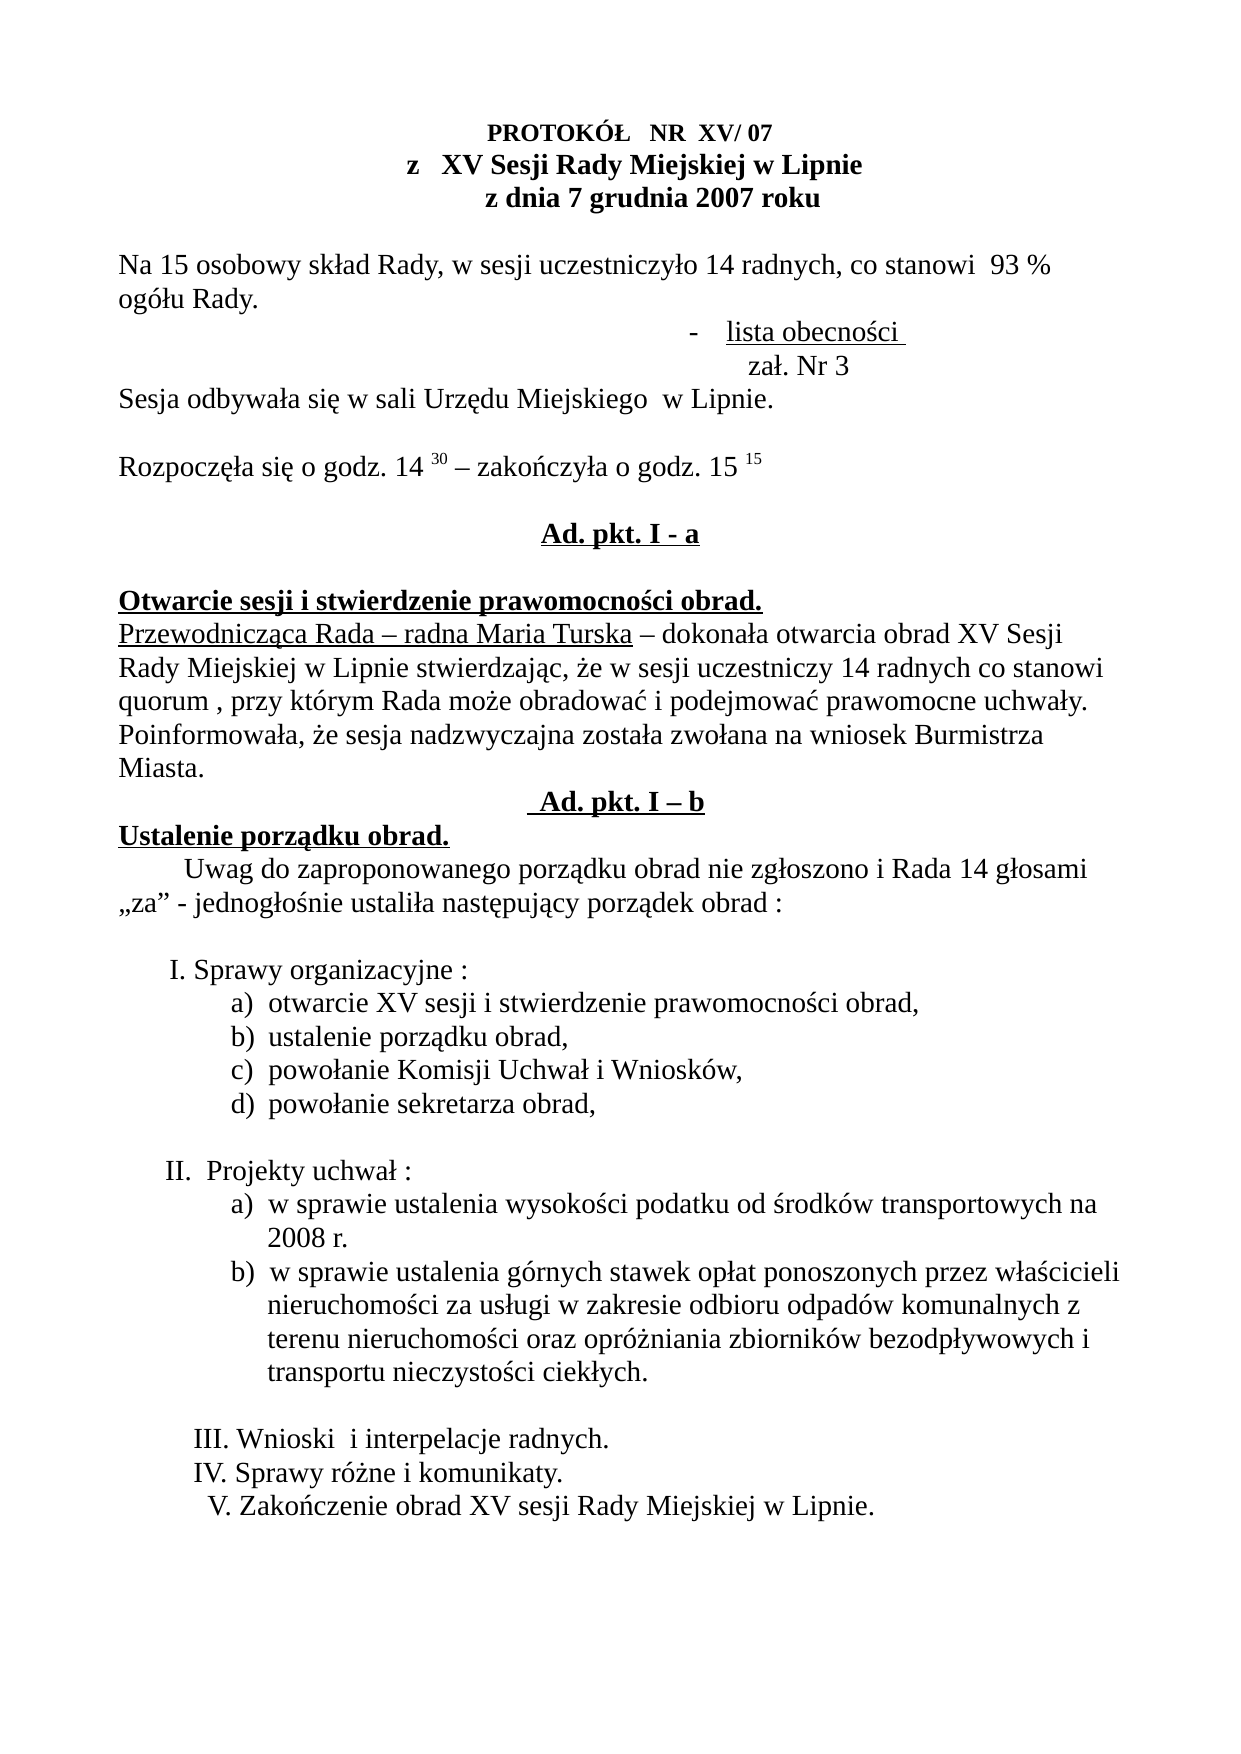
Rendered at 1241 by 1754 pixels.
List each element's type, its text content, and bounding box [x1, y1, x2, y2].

text Rozpoczęła się o godz. 14 30 – zakończyła o godz. 15 15 [118, 449, 1122, 482]
text Na 15 osobowy skład Rady, w sesji uczestniczyło 14 radnych, co stanowi 93 % ogółu Rady. [118, 247, 1122, 314]
text Sesja odbywała się w sali Urzędu Miejskiego w Lipnie. [118, 382, 1122, 415]
text transportu nieczystości ciekłych. [231, 1354, 1122, 1388]
text terenu nieruchomości oraz opróżniania zbiorników bezodpływowych i [231, 1321, 1122, 1354]
list V. Zakończenie obrad XV sesji Rady Miejskiej w Lipnie. [156, 1488, 1122, 1522]
subtitle Ad. pkt. I - a [118, 516, 1122, 549]
text II. Projekty uchwał : [118, 1153, 1122, 1187]
text 2008 r. [231, 1220, 1122, 1254]
text Otwarcie sesji i stwierdzenie prawomocności obrad. [118, 583, 1122, 616]
text z XV Sesji Rady Miejskiej w Lipnie [118, 147, 1122, 180]
list otwarcie XV sesji i stwierdzenie prawomocności obrad, [231, 985, 1122, 1019]
text Uwag do zaproponowanego porządku obrad nie zgłoszono i Rada 14 głosami „za” - jednogłośnie ustaliła następujący porządek obrad : [118, 851, 1122, 918]
text z dnia 7 grudnia 2007 roku [118, 180, 1122, 214]
list powołanie sekretarza obrad, [231, 1086, 1122, 1119]
text nieruchomości za usługi w zakresie odbioru odpadów komunalnych z [231, 1287, 1122, 1321]
text b) w sprawie ustalenia górnych stawek opłat ponoszonych przez właścicieli [231, 1254, 1122, 1287]
text I. Sprawy organizacyjne : [118, 952, 1122, 985]
list ustalenie porządku obrad, [231, 1019, 1122, 1052]
text a) w sprawie ustalenia wysokości podatku od środków transportowych na [231, 1187, 1122, 1220]
text III. Wnioski i interpelacje radnych. [193, 1421, 1122, 1455]
text Ustalenie porządku obrad. [118, 818, 1122, 851]
text Poinformowała, że sesja nadzwyczajna została zwołana na wniosek Burmistrza Miasta. [118, 717, 1122, 784]
text Przewodnicząca Rada – radna Maria Turska – dokonała otwarcia obrad XV Sesji Rady Miejskiej w Lipnie stwierdzając, że w sesji uczestniczy 14 radnych co stanowi quorum , przy którym Rada może obradować i podejmować prawomocne uchwały. [118, 616, 1122, 717]
text zał. Nr 3 [726, 348, 1122, 382]
text PROTOKÓŁ NR XV/ 07 [118, 118, 1122, 147]
list lista obecności [688, 314, 1122, 348]
text Ad. pkt. I – b [118, 784, 1122, 818]
text IV. Sprawy różne i komunikaty. [193, 1455, 1122, 1488]
list powołanie Komisji Uchwał i Wniosków, [231, 1052, 1122, 1086]
